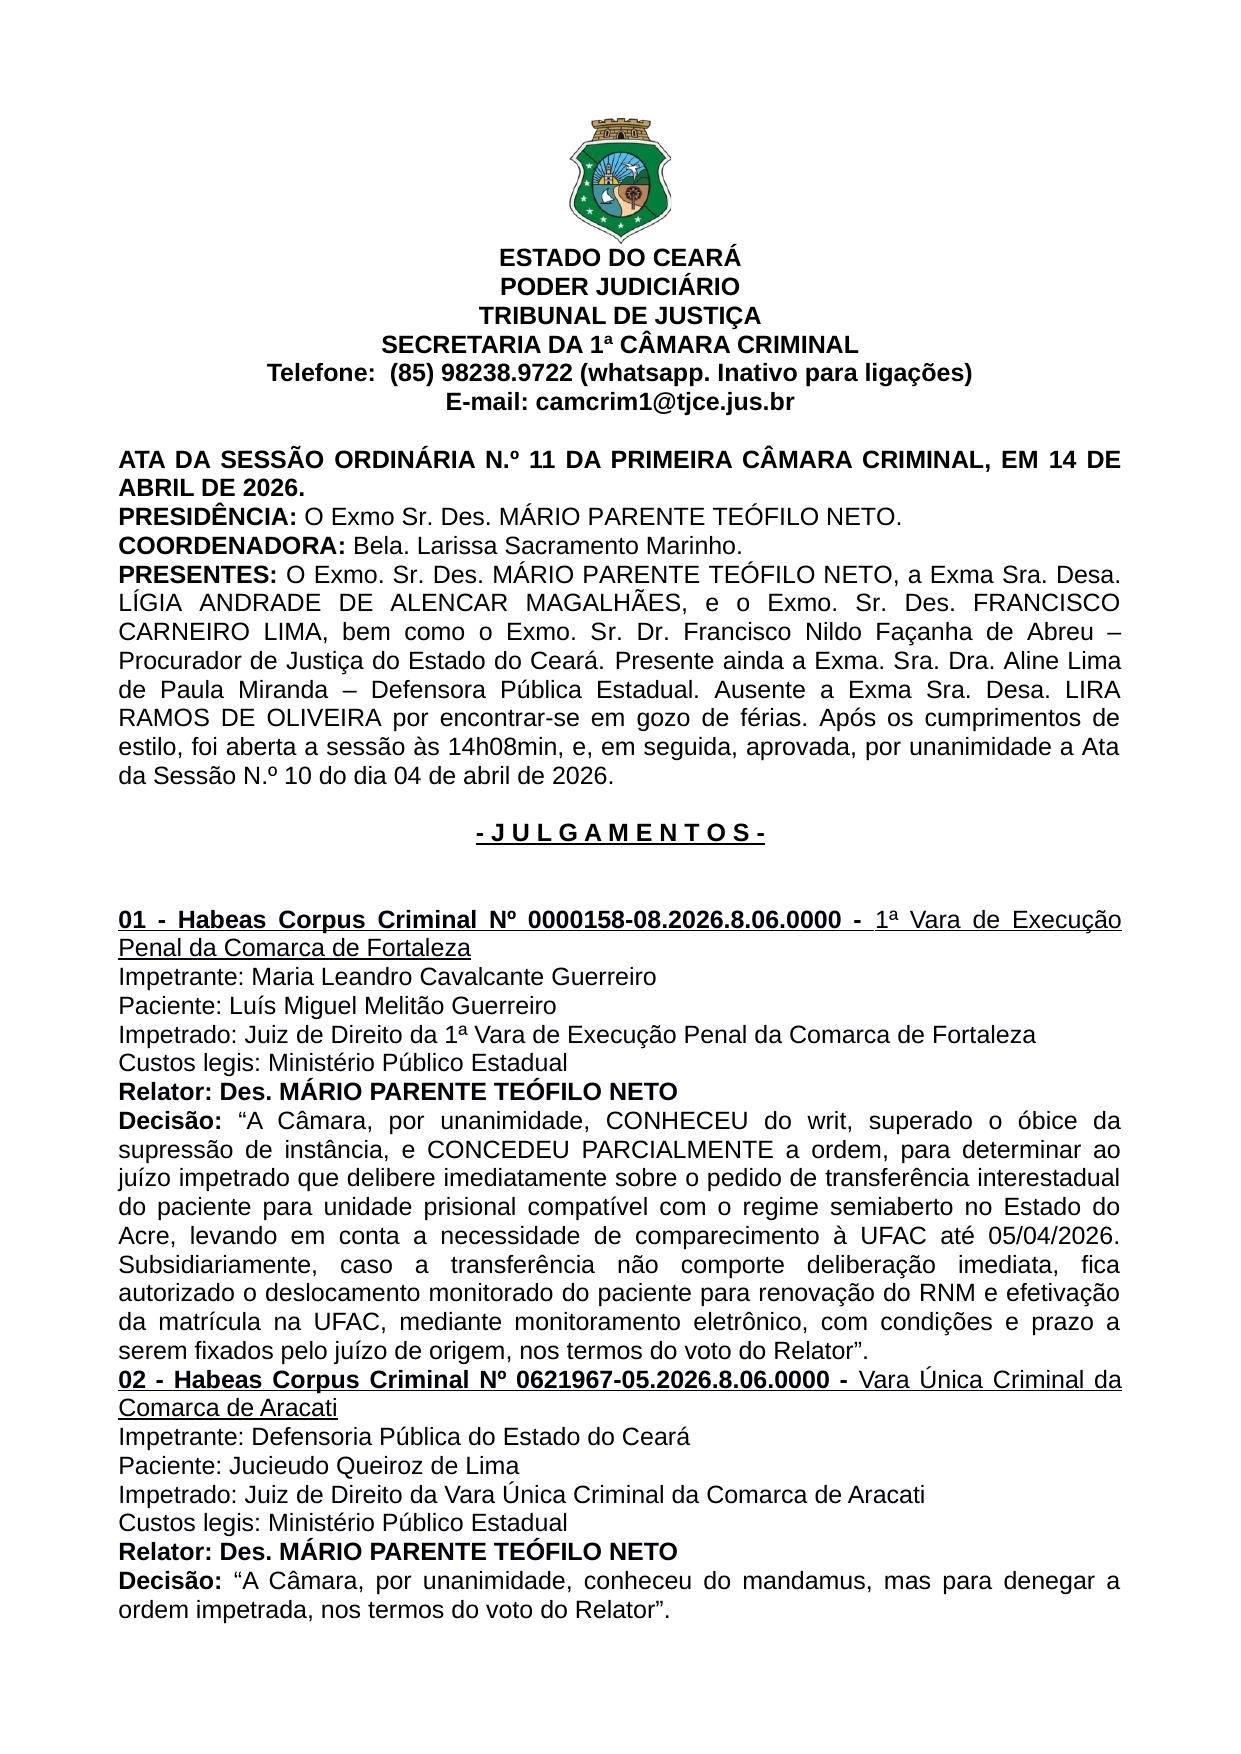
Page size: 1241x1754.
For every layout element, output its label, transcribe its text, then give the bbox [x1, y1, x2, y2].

text Impetrado: Juiz de Direito da Vara Única Criminal da Comarca de Aracati [118, 1480, 1122, 1508]
text COORDENADORA: Bela. Larissa Sacramento Marinho. [118, 531, 1122, 560]
text Custos legis: Ministério Público Estadual [118, 1508, 1122, 1537]
text ESTADO DO CEARÁ [118, 243, 1122, 272]
text PRESENTES: O Exmo. Sr. Des. MÁRIO PARENTE TEÓFILO NETO, a Exma Sra. Desa. LÍGIA ANDRADE DE ALENCAR MAGALHÃES, e o Exmo. Sr. Des. FRANCISCO CARNEIRO LIMA, bem como o Exmo. Sr. Dr. Francisco Nildo Façanha de Abreu – Procurador de Justiça do Estado do Ceará. Presente ainda a Exma. Sra. Dra. Aline Lima de Paula Miranda – Defensora Pública Estadual. Ausente a Exma Sra. Desa. LIRA RAMOS DE OLIVEIRA por encontrar-se em gozo de férias. Após os cumprimentos de estilo, foi aberta a sessão às 14h08min, e, em seguida, aprovada, por unanimidade a Ata da Sessão N.º 10 do dia 04 de abril de 2026. [118, 560, 1122, 790]
text Impetrado: Juiz de Direito da 1ª Vara de Execução Penal da Comarca de Fortaleza [118, 1020, 1122, 1048]
text Telefone: (85) 98238.9722 (whatsapp. Inativo para ligações) [118, 358, 1122, 387]
picture [569, 118, 672, 244]
text Paciente: Jucieudo Queiroz de Lima [118, 1451, 1122, 1480]
text SECRETARIA DA 1ª CÂMARA CRIMINAL [118, 330, 1122, 358]
text PODER JUDICIÁRIO [118, 272, 1122, 301]
text PRESIDÊNCIA: O Exmo Sr. Des. MÁRIO PARENTE TEÓFILO NETO. [118, 502, 1122, 531]
text Comarca de Aracati [118, 1391, 1122, 1422]
text Relator: Des. MÁRIO PARENTE TEÓFILO NETO [118, 1537, 1122, 1566]
text E-mail: camcrim1@tjce.jus.br [118, 387, 1122, 416]
text Impetrante: Defensoria Pública do Estado do Ceará [118, 1422, 1122, 1451]
text Decisão: “A Câmara, por unanimidade, CONHECEU do writ, superado o óbice da supressão de instância, e CONCEDEU PARCIALMENTE a ordem, para determinar ao juízo impetrado que delibere imediatamente sobre o pedido de transferência interestadual do paciente para unidade prisional compatível com o regime semiaberto no Estado do Acre, levando em conta a necessidade de comparecimento à UFAC até 05/04/2026. Subsidiariamente, caso a transferência não comporte deliberação imediata, fica autorizado o deslocamento monitorado do paciente para renovação do RNM e efetivação da matrícula na UFAC, mediante monitoramento eletrônico, com condições e prazo a serem fixados pelo juízo de origem, nos termos do voto do Relator”. [118, 1106, 1122, 1365]
text - J U L G A M E N T O S - [118, 818, 1122, 847]
text Impetrante: Maria Leandro Cavalcante Guerreiro [118, 962, 1122, 991]
text 01 - Habeas Corpus Criminal Nº 0000158-08.2026.8.06.0000 - 1ª Vara de Execução Penal da Comarca de Fortaleza [118, 905, 1122, 962]
text TRIBUNAL DE JUSTIÇA [118, 301, 1122, 330]
text Custos legis: Ministério Público Estadual [118, 1048, 1122, 1077]
text 02 - Habeas Corpus Criminal Nº 0621967-05.2026.8.06.0000 - Vara Única Criminal da [118, 1365, 1122, 1390]
text Relator: Des. MÁRIO PARENTE TEÓFILO NETO [118, 1077, 1122, 1106]
text Paciente: Luís Miguel Melitão Guerreiro [118, 991, 1122, 1020]
text ATA DA SESSÃO ORDINÁRIA N.º 11 DA PRIMEIRA CÂMARA CRIMINAL, EM 14 DE ABRIL DE 2026. [118, 445, 1122, 502]
text Decisão: “A Câmara, por unanimidade, conheceu do mandamus, mas para denegar a ordem impetrada, nos termos do voto do Relator”. [118, 1566, 1122, 1623]
